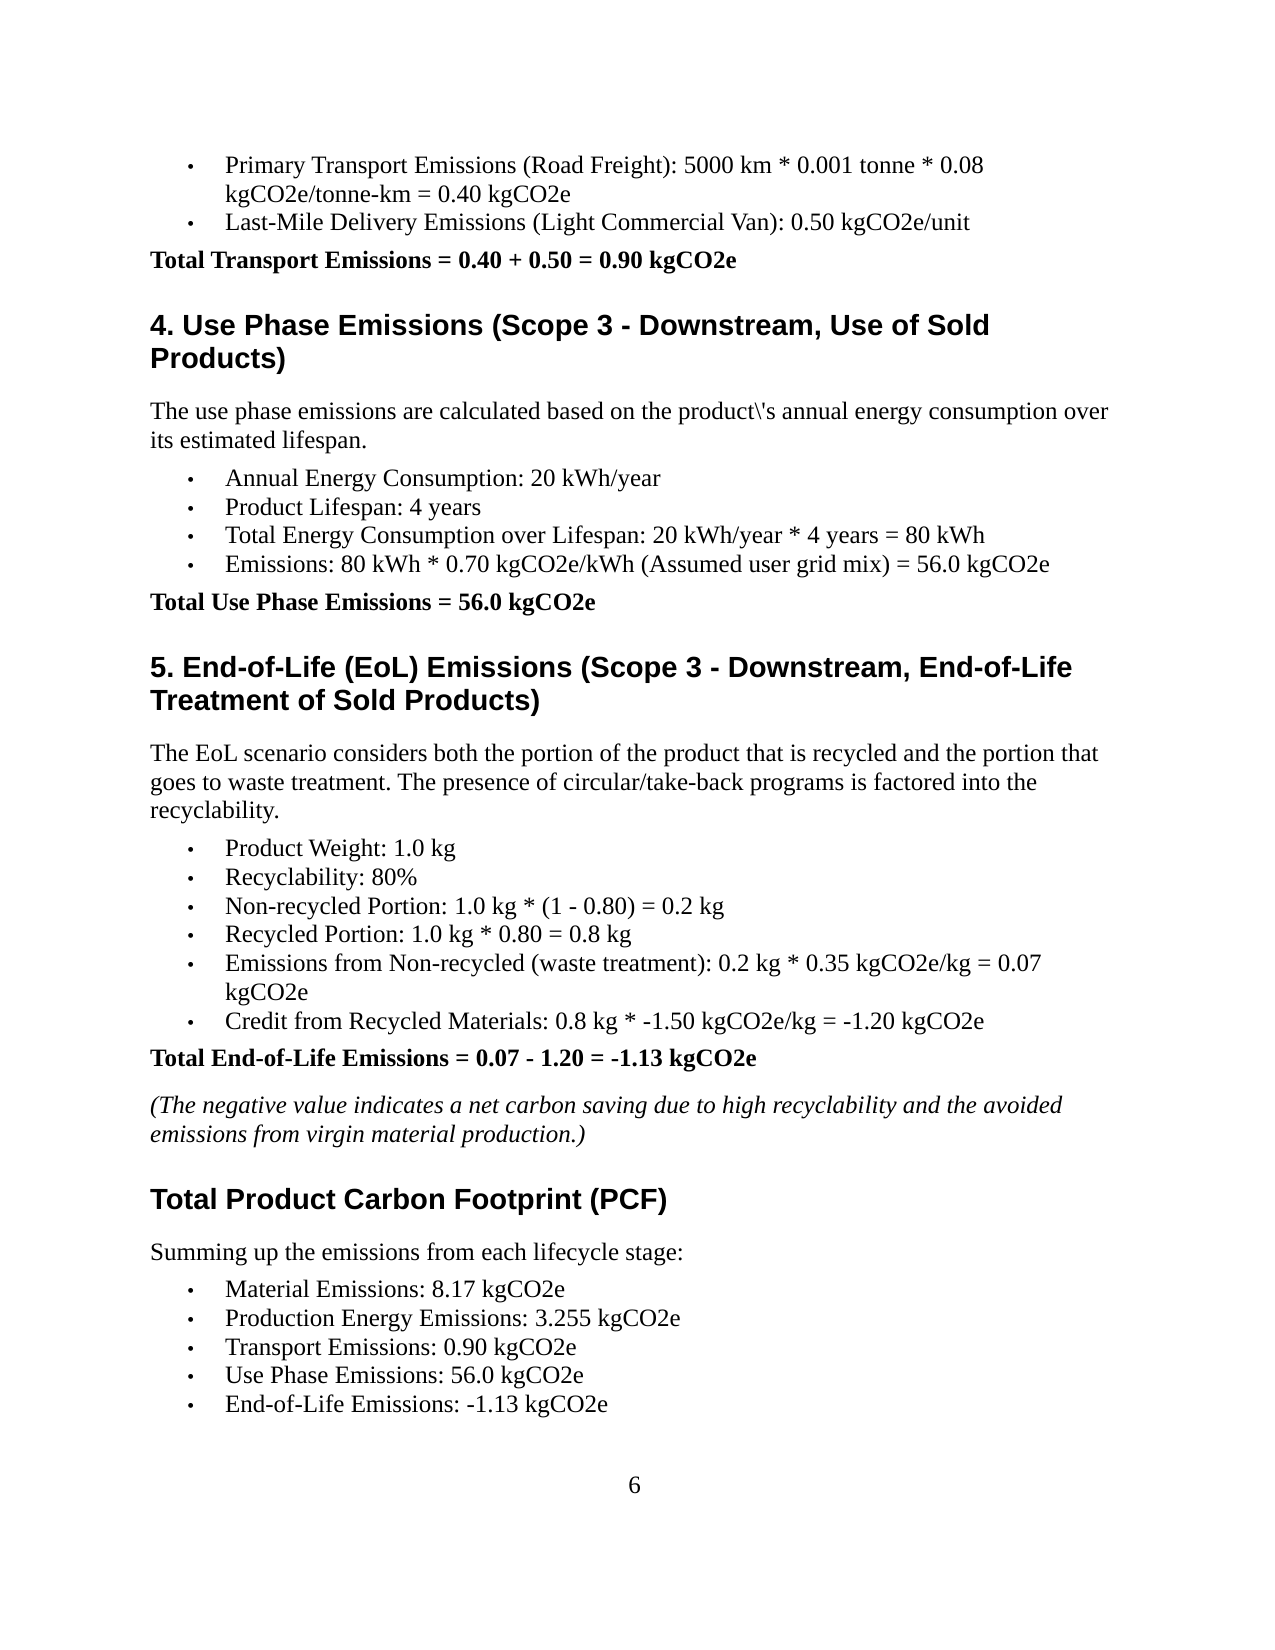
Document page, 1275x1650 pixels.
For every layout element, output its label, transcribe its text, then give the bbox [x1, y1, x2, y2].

list Annual Energy Consumption: 20 kWh/year [187, 463, 1125, 492]
list Total Energy Consumption over Lifespan: 20 kWh/year * 4 years = 80 kWh [187, 520, 1125, 549]
text The use phase emissions are calculated based on the product\'s annual energy consumption over its estimated lifespan. [150, 396, 1125, 454]
text The EoL scenario considers both the portion of the product that is recycled and the portion that goes to waste treatment. The presence of circular/take-back programs is factored into the recyclability. [150, 738, 1125, 824]
subtitle Total Product Carbon Footprint (PCF) [150, 1182, 1125, 1215]
list End-of-Life Emissions: -1.13 kgCO2e [187, 1389, 1125, 1418]
list Emissions from Non-recycled (waste treatment): 0.2 kg * 0.35 kgCO2e/kg = 0.07 kgCO2e [187, 948, 1125, 1006]
list Product Weight: 1.0 kg [187, 833, 1125, 862]
list Material Emissions: 8.17 kgCO2e [187, 1274, 1125, 1303]
list Emissions: 80 kWh * 0.70 kgCO2e/kWh (Assumed user grid mix) = 56.0 kgCO2e [187, 549, 1125, 578]
text Total End-of-Life Emissions = 0.07 - 1.20 = -1.13 kgCO2e [150, 1043, 1125, 1072]
list Primary Transport Emissions (Road Freight): 5000 km * 0.001 tonne * 0.08 kgCO2e/tonne-km = 0.40 kgCO2e [187, 150, 1125, 207]
list Last-Mile Delivery Emissions (Light Commercial Van): 0.50 kgCO2e/unit [187, 207, 1125, 236]
list Production Energy Emissions: 3.255 kgCO2e [187, 1303, 1125, 1332]
subtitle 4. Use Phase Emissions (Scope 3 - Downstream, Use of Sold Products) [150, 308, 1125, 375]
text Total Use Phase Emissions = 56.0 kgCO2e [150, 587, 1125, 616]
list Product Lifespan: 4 years [187, 492, 1125, 520]
text (The negative value indicates a net carbon saving due to high recyclability and the avoided emissions from virgin material production.) [150, 1090, 1125, 1148]
list Recycled Portion: 1.0 kg * 0.80 = 0.8 kg [187, 919, 1125, 948]
list Transport Emissions: 0.90 kgCO2e [187, 1332, 1125, 1361]
text Total Transport Emissions = 0.40 + 0.50 = 0.90 kgCO2e [150, 245, 1125, 274]
list Use Phase Emissions: 56.0 kgCO2e [187, 1361, 1125, 1389]
list Recyclability: 80% [187, 862, 1125, 891]
subtitle 5. End-of-Life (EoL) Emissions (Scope 3 - Downstream, End-of-Life Treatment of Sold Products) [150, 649, 1125, 717]
text Summing up the emissions from each lifecycle stage: [150, 1237, 1125, 1265]
list Non-recycled Portion: 1.0 kg * (1 - 0.80) = 0.2 kg [187, 891, 1125, 919]
list Credit from Recycled Materials: 0.8 kg * -1.50 kgCO2e/kg = -1.20 kgCO2e [187, 1006, 1125, 1034]
